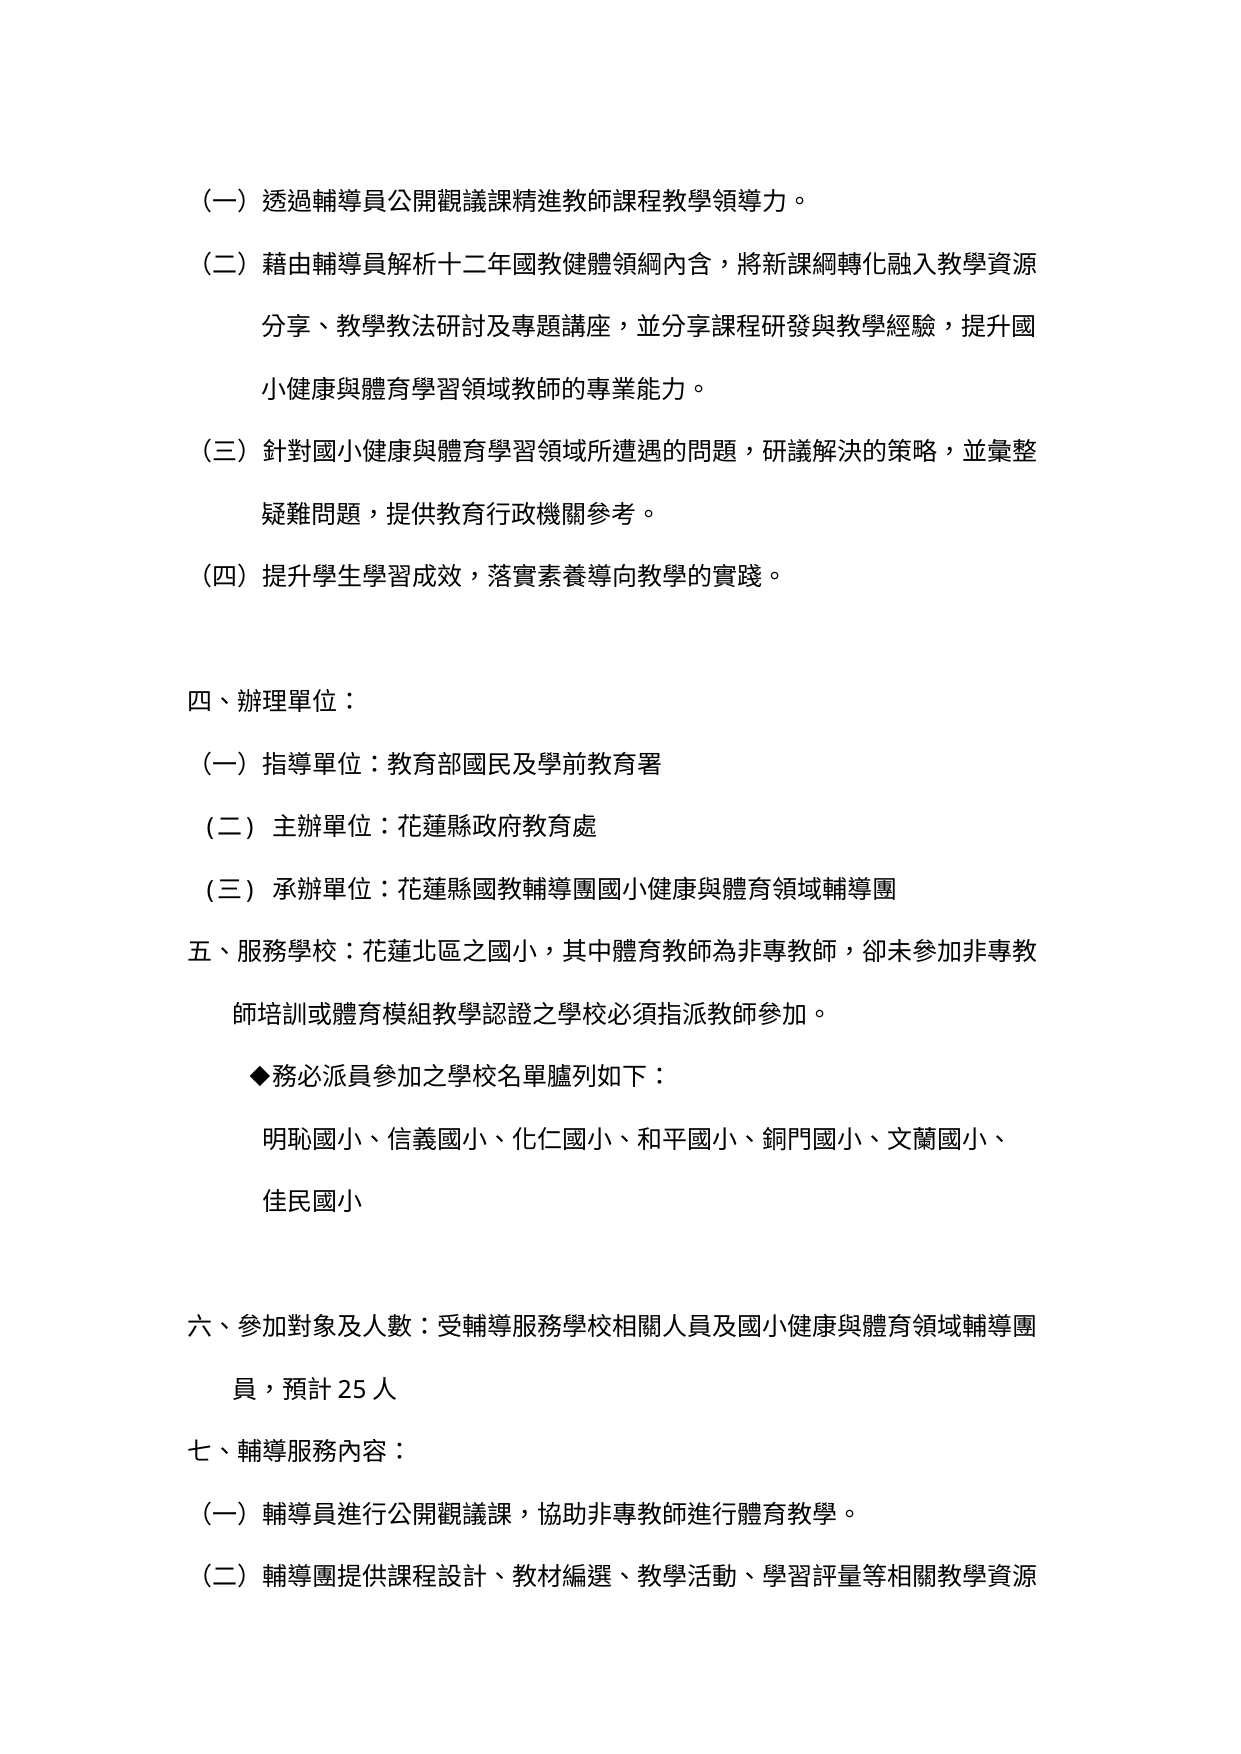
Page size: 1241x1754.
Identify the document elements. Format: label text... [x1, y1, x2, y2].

text （一）透過輔導員公開觀議課精進教師課程教學領導力。 [187, 158, 1053, 221]
text （二）輔導團提供課程設計、教材編選、教學活動、學習評量等相關教學資源 [187, 1533, 1053, 1596]
text 佳民國小 [187, 1158, 1053, 1221]
text (三) 承辦單位：花蓮縣國教輔導團國小健康與體育領域輔導團 [187, 846, 1053, 908]
text 七、輔導服務內容： [187, 1408, 1053, 1471]
text 四、辦理單位： [187, 658, 1053, 721]
text (二) 主辦單位：花蓮縣政府教育處 [187, 783, 1053, 846]
text （三）針對國小健康與體育學習領域所遭遇的問題，研議解決的策略，並彙整疑難問題，提供教育行政機關參考。 [187, 408, 1053, 533]
text 明恥國小、信義國小、化仁國小、和平國小、銅門國小、文蘭國小、 [187, 1096, 1053, 1158]
text （二）藉由輔導員解析十二年國教健體領綱內含，將新課綱轉化融入教學資源分享、教學教法研討及專題講座，並分享課程研發與教學經驗，提升國小健康與體育學習領域教師的專業能力。 [187, 221, 1053, 408]
text 務必派員參加之學校名單臚列如下： [187, 1033, 1053, 1096]
text （一）輔導員進行公開觀議課，協助非專教師進行體育教學。 [187, 1471, 1053, 1533]
text （一）指導單位：教育部國民及學前教育署 [187, 721, 1053, 783]
text （四）提升學生學習成效，落實素養導向教學的實踐。 [187, 533, 1053, 596]
text 六、參加對象及人數：受輔導服務學校相關人員及國小健康與體育領域輔導團員，預計25人 [187, 1283, 1053, 1408]
text 五、服務學校：花蓮北區之國小，其中體育教師為非專教師，卻未參加非專教師培訓或體育模組教學認證之學校必須指派教師參加。 [187, 908, 1053, 1033]
